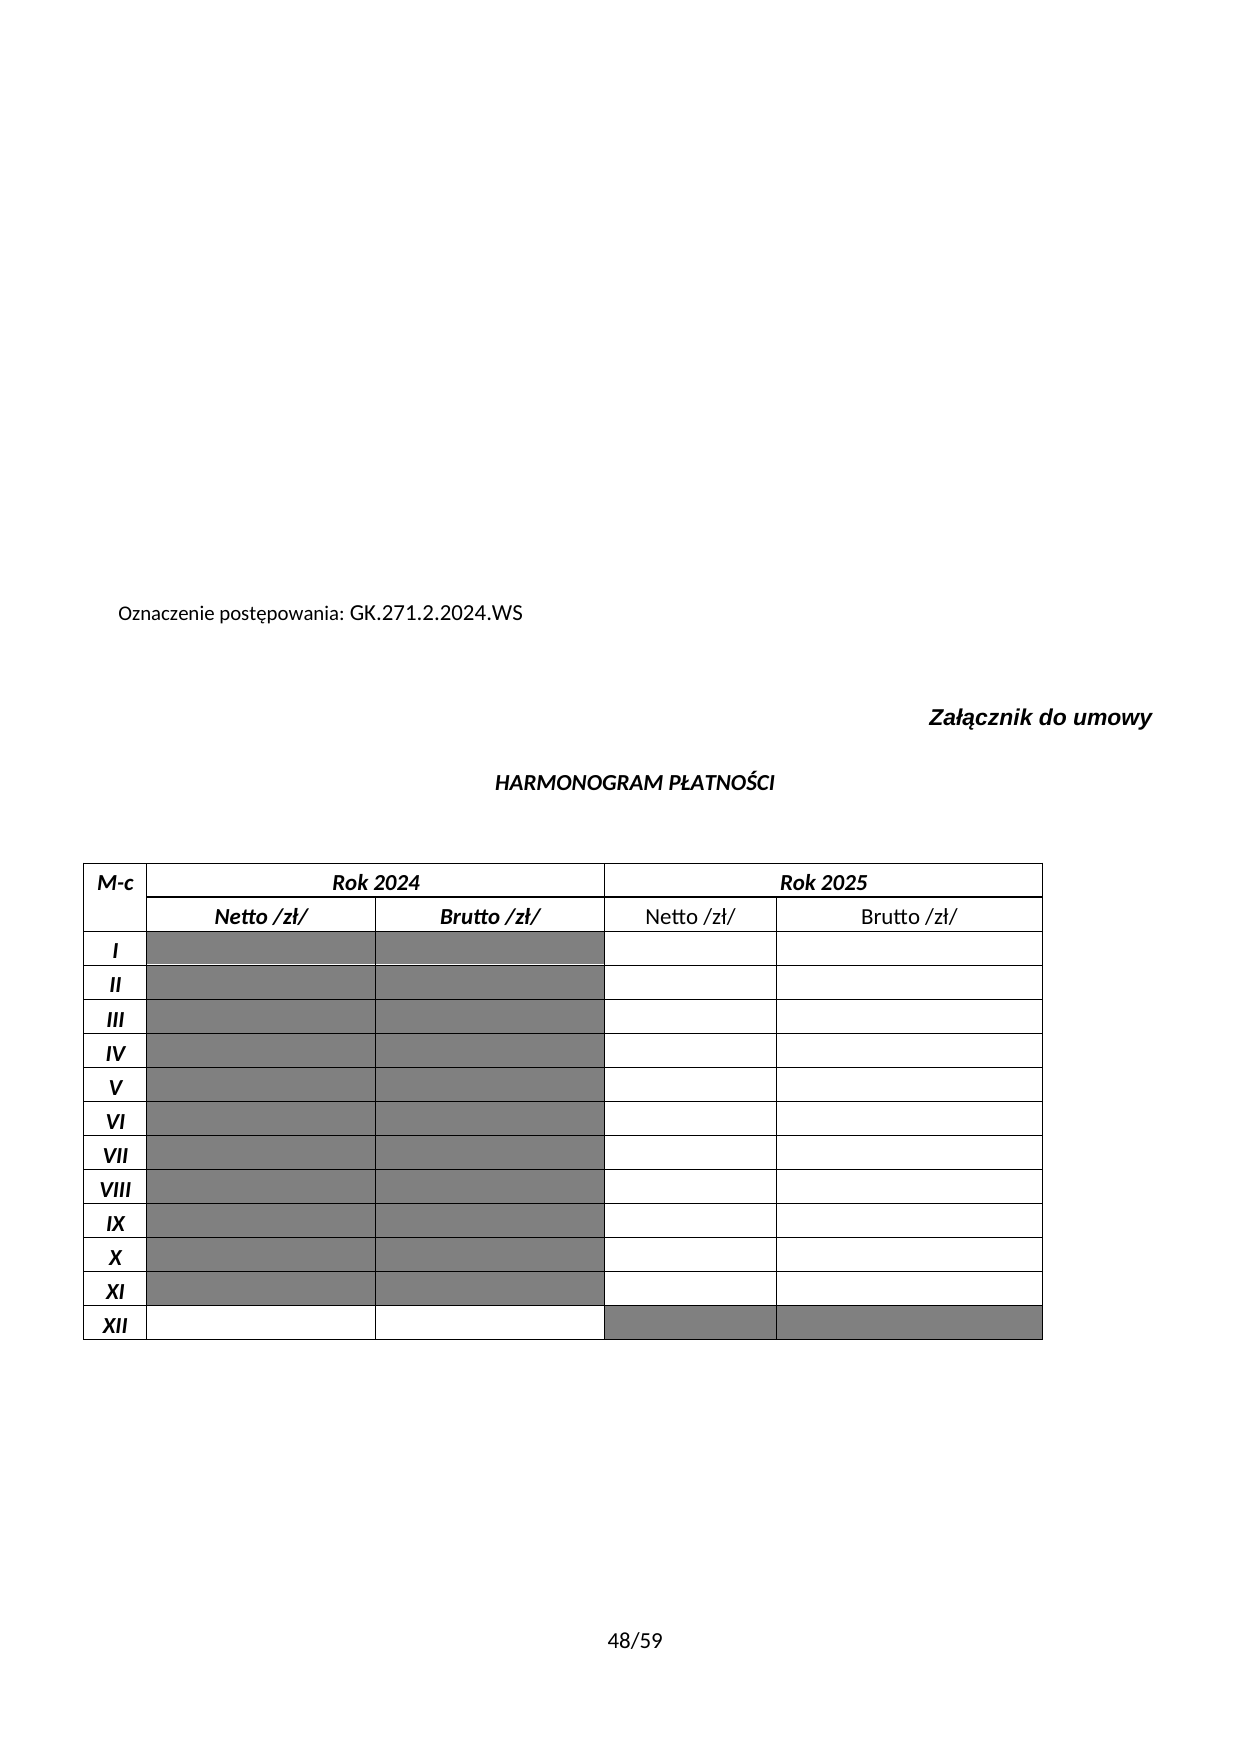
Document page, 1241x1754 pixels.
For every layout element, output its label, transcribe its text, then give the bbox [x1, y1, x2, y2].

table_cell [605, 1238, 776, 1271]
table_cell [147, 1034, 375, 1067]
table_cell [605, 966, 776, 999]
table_cell [605, 1170, 776, 1203]
table_cell [605, 1000, 776, 1033]
table_cell [376, 1000, 604, 1033]
table_cell IV [84, 1034, 146, 1067]
table_cell [376, 1272, 604, 1305]
table_cell VII [84, 1136, 146, 1169]
table_cell [777, 966, 1042, 999]
table_cell X [84, 1238, 146, 1271]
table_cell V [84, 1068, 146, 1101]
table_cell [376, 1102, 604, 1135]
table_cell [777, 1068, 1042, 1101]
table_cell [376, 1136, 604, 1169]
table_cell [376, 1238, 604, 1271]
table_cell [777, 1238, 1042, 1271]
table_cell [605, 1034, 776, 1067]
table_cell [777, 932, 1042, 964]
table_header M-c [84, 864, 146, 931]
table_cell [376, 1034, 604, 1067]
table_cell VI [84, 1102, 146, 1135]
table_cell Netto /zł/ [605, 898, 776, 931]
table_cell II [84, 966, 146, 999]
table_header Rok 2025 [605, 864, 1042, 896]
table_cell Brutto /zł/ [777, 898, 1042, 931]
table_cell [605, 932, 776, 964]
table_cell Netto /zł/ [147, 898, 375, 931]
table_cell [605, 1102, 776, 1135]
table_cell [605, 1136, 776, 1169]
table_cell [376, 1204, 604, 1237]
table_cell [376, 1306, 604, 1339]
table_cell [376, 966, 604, 999]
table_cell [777, 1034, 1042, 1067]
table_cell [147, 1170, 375, 1203]
table_cell [777, 1204, 1042, 1237]
table_cell [605, 1068, 776, 1101]
table_cell [376, 932, 604, 964]
table_cell [777, 1000, 1042, 1033]
text Oznaczenie postępowania: GK.271.2.2024.WS [118, 598, 1122, 626]
table_cell III [84, 1000, 146, 1033]
table_cell I [84, 932, 146, 964]
table_cell [147, 1204, 375, 1237]
table_cell [376, 1068, 604, 1101]
table_cell [605, 1204, 776, 1237]
text Załącznik do umowy [118, 704, 1152, 730]
table_cell XI [84, 1272, 146, 1305]
table_cell [147, 932, 375, 964]
table_cell [147, 1272, 375, 1305]
table_cell [147, 966, 375, 999]
table_cell [147, 1306, 375, 1339]
table_cell [777, 1272, 1042, 1305]
table_cell [147, 1238, 375, 1271]
table_cell [147, 1136, 375, 1169]
table_cell [777, 1136, 1042, 1169]
table_header Rok 2024 [147, 864, 604, 896]
table_cell [376, 1170, 604, 1203]
table_cell [605, 1272, 776, 1305]
table_cell [147, 1000, 375, 1033]
table_cell [777, 1102, 1042, 1135]
table_cell [147, 1102, 375, 1135]
table_cell [147, 1068, 375, 1101]
table_cell Brutto /zł/ [376, 898, 604, 931]
table_cell VIII [84, 1170, 146, 1203]
table_cell [605, 1306, 776, 1339]
table_cell [777, 1170, 1042, 1203]
table_cell IX [84, 1204, 146, 1237]
table_cell XII [84, 1306, 146, 1339]
text HARMONOGRAM PŁATNOŚCI [118, 768, 1152, 796]
table_cell [777, 1306, 1042, 1339]
